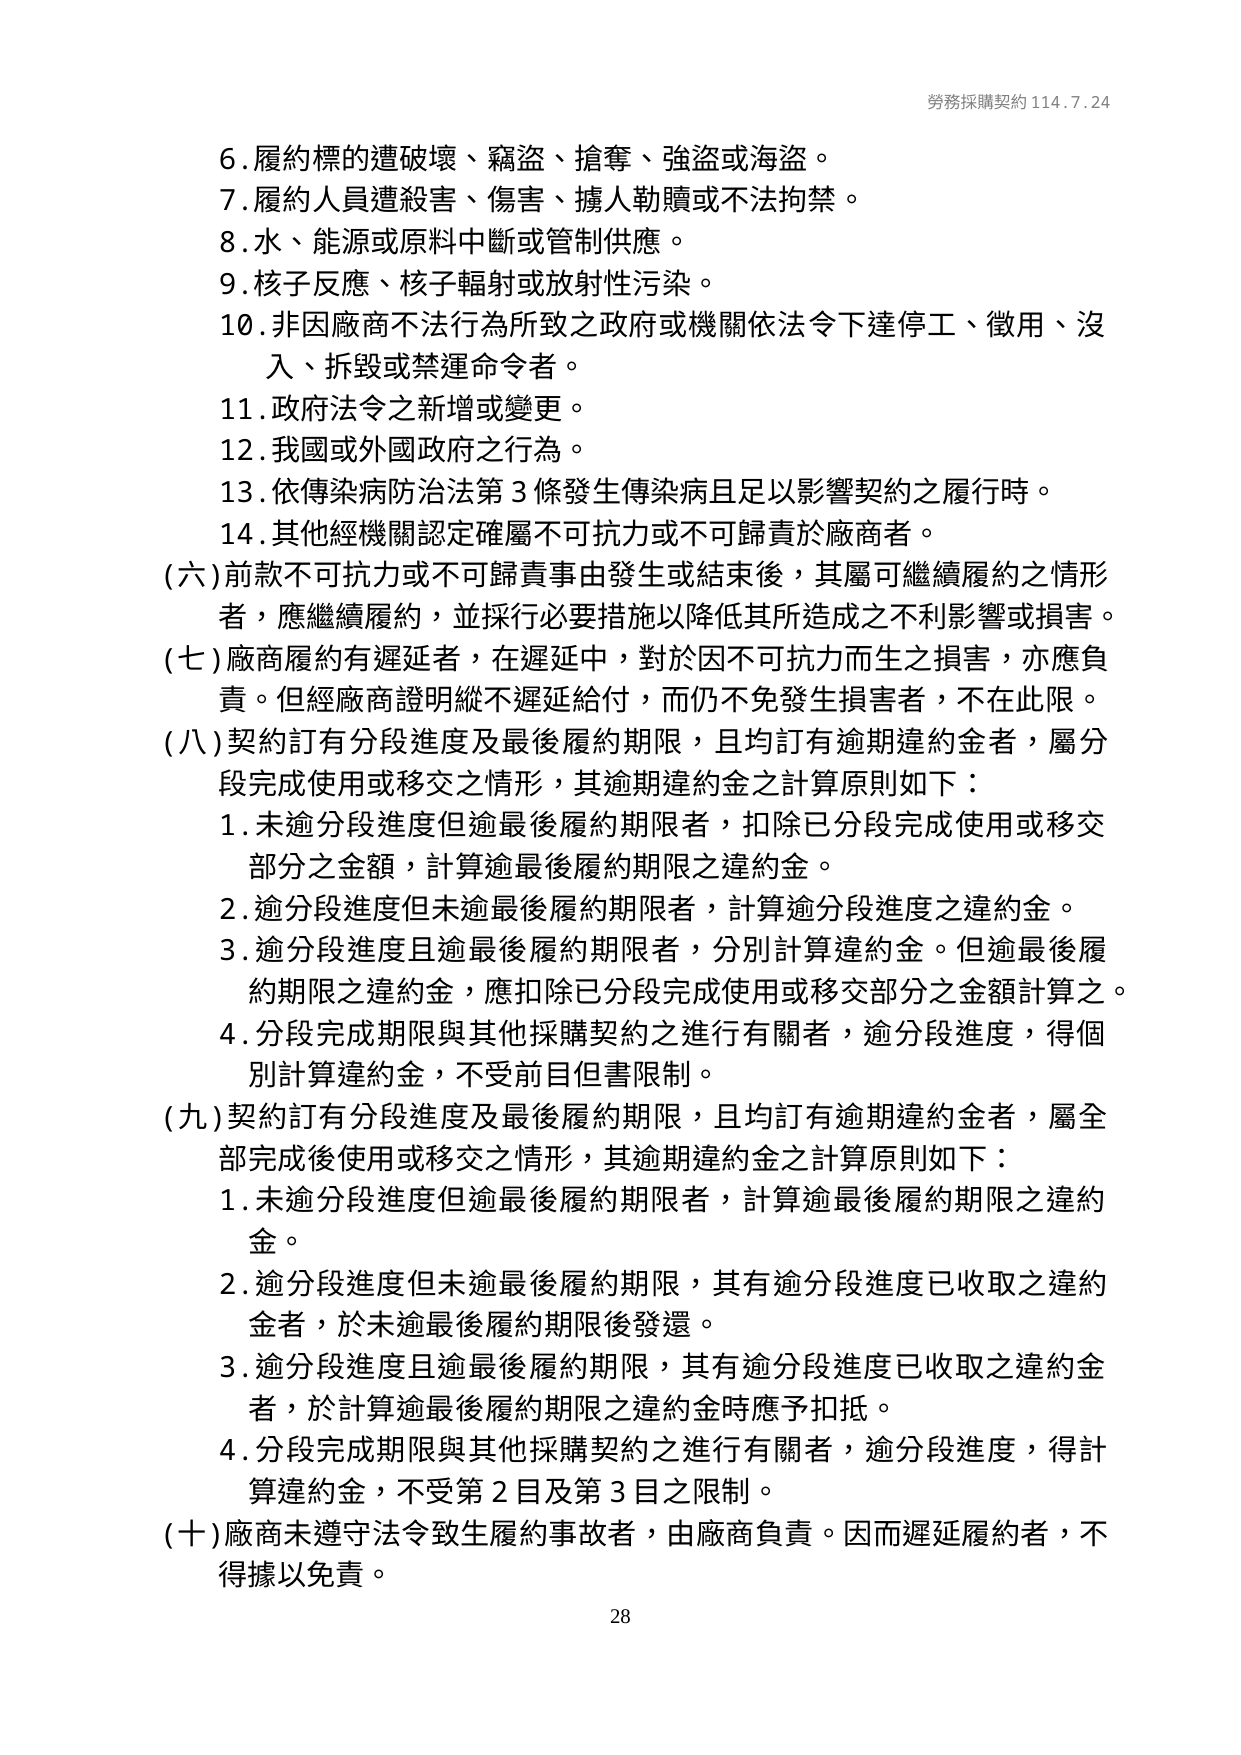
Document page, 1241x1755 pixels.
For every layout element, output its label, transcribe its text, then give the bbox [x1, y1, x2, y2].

text 4.分段完成期限與其他採購契約之進行有關者，逾分段進度，得個別計算違約金，不受前目但書限制。 [218, 1011, 1108, 1094]
text 10.非因廠商不法行為所致之政府或機關依法令下達停工、徵用、沒入、拆毀或禁運命令者。 [218, 302, 1108, 386]
text 2.逾分段進度但未逾最後履約期限，其有逾分段進度已收取之違約金者，於未逾最後履約期限後發還。 [218, 1261, 1108, 1344]
text 11.政府法令之新增或變更。 [218, 386, 1108, 427]
text 7.履約人員遭殺害、傷害、擄人勒贖或不法拘禁。 [218, 177, 1108, 219]
text 2.逾分段進度但未逾最後履約期限者，計算逾分段進度之違約金。 [218, 886, 1108, 927]
text 4.分段完成期限與其他採購契約之進行有關者，逾分段進度，得計算違約金，不受第2目及第3目之限制。 [218, 1427, 1108, 1511]
text 6.履約標的遭破壞、竊盜、搶奪、強盜或海盜。 [218, 136, 1108, 177]
text 1.未逾分段進度但逾最後履約期限者，計算逾最後履約期限之違約金。 [218, 1177, 1108, 1261]
text 8.水、能源或原料中斷或管制供應。 [218, 219, 1108, 261]
text 14.其他經機關認定確屬不可抗力或不可歸責於廠商者。 [218, 511, 1108, 552]
text 12.我國或外國政府之行為。 [218, 427, 1108, 469]
text (七)廠商履約有遲延者，在遲延中，對於因不可抗力而生之損害，亦應負責。但經廠商證明縱不遲延給付，而仍不免發生損害者，不在此限。 [159, 636, 1110, 719]
text (六)前款不可抗力或不可歸責事由發生或結束後，其屬可繼續履約之情形者，應繼續履約，並採行必要措施以降低其所造成之不利影響或損害。 [159, 552, 1110, 636]
text (十)廠商未遵守法令致生履約事故者，由廠商負責。因而遲延履約者，不得據以免責。 [159, 1511, 1110, 1594]
text 3.逾分段進度且逾最後履約期限者，分別計算違約金。但逾最後履約期限之違約金，應扣除已分段完成使用或移交部分之金額計算之。 [218, 927, 1108, 1011]
text 1.未逾分段進度但逾最後履約期限者，扣除已分段完成使用或移交部分之金額，計算逾最後履約期限之違約金。 [218, 802, 1108, 886]
text 13.依傳染病防治法第3條發生傳染病且足以影響契約之履行時。 [218, 469, 1108, 511]
text (八)契約訂有分段進度及最後履約期限，且均訂有逾期違約金者，屬分段完成使用或移交之情形，其逾期違約金之計算原則如下： [159, 719, 1110, 802]
text 3.逾分段進度且逾最後履約期限，其有逾分段進度已收取之違約金者，於計算逾最後履約期限之違約金時應予扣抵。 [218, 1344, 1108, 1427]
text 9.核子反應、核子輻射或放射性污染。 [218, 261, 1108, 302]
text (九)契約訂有分段進度及最後履約期限，且均訂有逾期違約金者，屬全部完成後使用或移交之情形，其逾期違約金之計算原則如下： [159, 1094, 1110, 1177]
